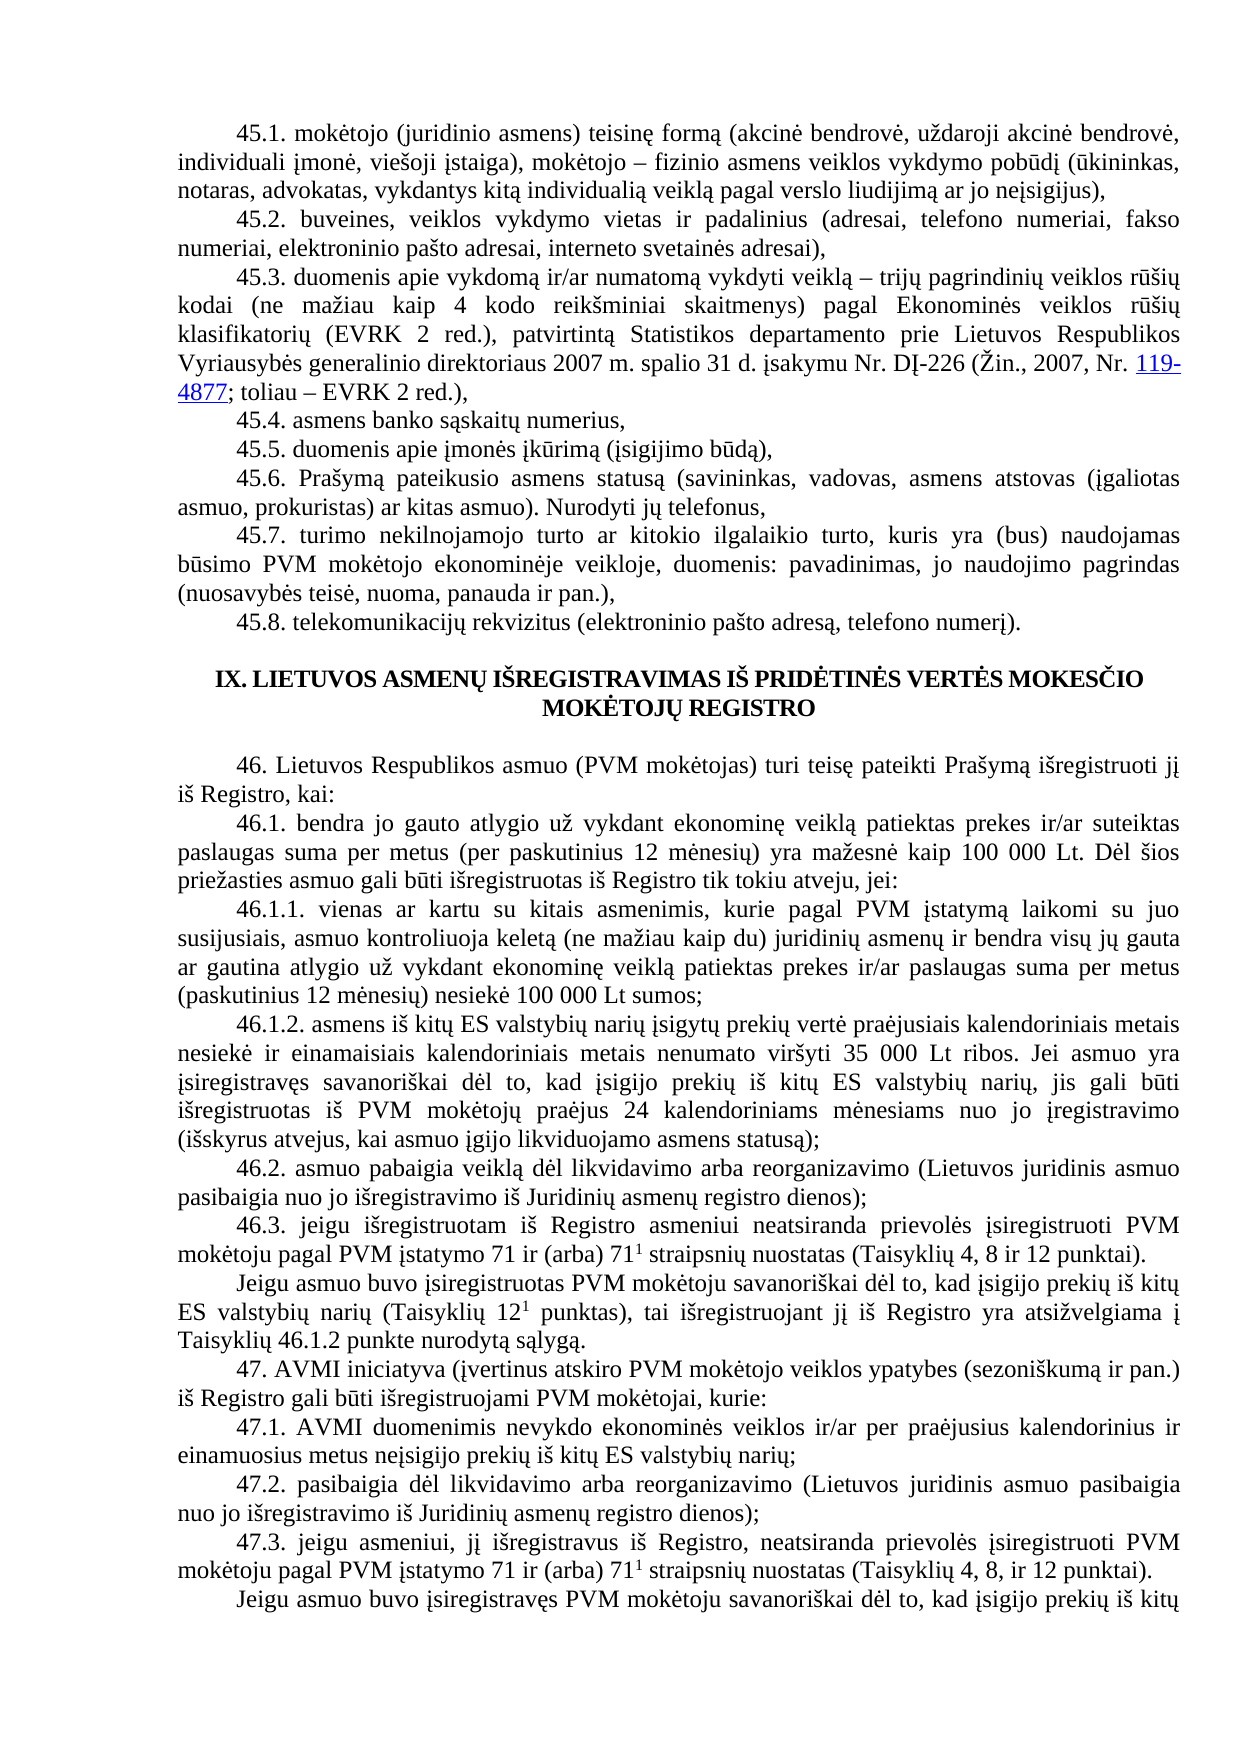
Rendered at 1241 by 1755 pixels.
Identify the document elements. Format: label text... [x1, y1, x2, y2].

text 45.8. telekomunikacijų rekvizitus (elektroninio pašto adresą, telefono numerį). [177, 607, 1181, 636]
text Jeigu asmuo buvo įsiregistravęs PVM mokėtoju savanoriškai dėl to, kad įsigijo prekių iš kitų [177, 1584, 1181, 1613]
text 47.2. pasibaigia dėl likvidavimo arba reorganizavimo (Lietuvos juridinis asmuo pasibaigia nuo jo išregistravimo iš Juridinių asmenų registro dienos); [177, 1469, 1181, 1527]
text 45.2. buveines, veiklos vykdymo vietas ir padalinius (adresai, telefono numeriai, fakso numeriai, elektroninio pašto adresai, interneto svetainės adresai), [177, 204, 1181, 262]
text 45.7. turimo nekilnojamojo turto ar kitokio ilgalaikio turto, kuris yra (bus) naudojamas būsimo PVM mokėtojo ekonominėje veikloje, duomenis: pavadinimas, jo naudojimo pagrindas (nuosavybės teisė, nuoma, panauda ir pan.), [177, 521, 1181, 607]
text 46.1. bendra jo gauto atlygio už vykdant ekonominę veiklą patiektas prekes ir/ar suteiktas paslaugas suma per metus (per paskutinius 12 mėnesių) yra mažesnė kaip 100 000 Lt. Dėl šios priežasties asmuo gali būti išregistruotas iš Registro tik tokiu atveju, jei: [177, 808, 1181, 894]
text 46.3. jeigu išregistruotam iš Registro asmeniui neatsiranda prievolės įsiregistruoti PVM mokėtoju pagal PVM įstatymo 71 ir (arba) 711 straipsnių nuostatas (Taisyklių 4, 8 ir 12 punktai). [177, 1211, 1181, 1268]
text 46.1.2. asmens iš kitų ES valstybių narių įsigytų prekių vertė praėjusiais kalendoriniais metais nesiekė ir einamaisiais kalendoriniais metais nenumato viršyti 35 000 Lt ribos. Jei asmuo yra įsiregistravęs savanoriškai dėl to, kad įsigijo prekių iš kitų ES valstybių narių, jis gali būti išregistruotas iš PVM mokėtojų praėjus 24 kalendoriniams mėnesiams nuo jo įregistravimo (išskyrus atvejus, kai asmuo įgijo likviduojamo asmens statusą); [177, 1009, 1181, 1153]
text 46. Lietuvos Respublikos asmuo (PVM mokėtojas) turi teisę pateikti Prašymą išregistruoti jį iš Registro, kai: [177, 751, 1181, 808]
text IX. LIETUVOS ASMENŲ IŠREGISTRAVIMAS IŠ PRIDĖTINĖS VERTĖS MOKESČIO MOKĖTOJŲ REGISTRO [177, 664, 1181, 722]
text 46.1.1. vienas ar kartu su kitais asmenimis, kurie pagal PVM įstatymą laikomi su juo susijusiais, asmuo kontroliuoja keletą (ne mažiau kaip du) juridinių asmenų ir bendra visų jų gauta ar gautina atlygio už vykdant ekonominę veiklą patiektas prekes ir/ar paslaugas suma per metus (paskutinius 12 mėnesių) nesiekė 100 000 Lt sumos; [177, 894, 1181, 1009]
text 47.1. AVMI duomenimis nevykdo ekonominės veiklos ir/ar per praėjusius kalendorinius ir einamuosius metus neįsigijo prekių iš kitų ES valstybių narių; [177, 1412, 1181, 1469]
text 45.1. mokėtojo (juridinio asmens) teisinę formą (akcinė bendrovė, uždaroji akcinė bendrovė, individuali įmonė, viešoji įstaiga), mokėtojo – fizinio asmens veiklos vykdymo pobūdį (ūkininkas, notaras, advokatas, vykdantys kitą individualią veiklą pagal verslo liudijimą ar jo neįsigijus), [177, 118, 1181, 204]
text Jeigu asmuo buvo įsiregistruotas PVM mokėtoju savanoriškai dėl to, kad įsigijo prekių iš kitų ES valstybių narių (Taisyklių 121 punktas), tai išregistruojant jį iš Registro yra atsižvelgiama į Taisyklių 46.1.2 punkte nurodytą sąlygą. [177, 1268, 1181, 1354]
text 47.3. jeigu asmeniui, jį išregistravus iš Registro, neatsiranda prievolės įsiregistruoti PVM mokėtoju pagal PVM įstatymo 71 ir (arba) 711 straipsnių nuostatas (Taisyklių 4, 8, ir 12 punktai). [177, 1527, 1181, 1584]
text 47. AVMI iniciatyva (įvertinus atskiro PVM mokėtojo veiklos ypatybes (sezoniškumą ir pan.) iš Registro gali būti išregistruojami PVM mokėtojai, kurie: [177, 1354, 1181, 1412]
text 45.4. asmens banko sąskaitų numerius, [177, 406, 1181, 434]
text 45.6. Prašymą pateikusio asmens statusą (savininkas, vadovas, asmens atstovas (įgaliotas asmuo, prokuristas) ar kitas asmuo). Nurodyti jų telefonus, [177, 463, 1181, 521]
text 45.3. duomenis apie vykdomą ir/ar numatomą vykdyti veiklą – trijų pagrindinių veiklos rūšių kodai (ne mažiau kaip 4 kodo reikšminiai skaitmenys) pagal Ekonominės veiklos rūšių klasifikatorių (EVRK 2 red.), patvirtintą Statistikos departamento prie Lietuvos Respublikos Vyriausybės generalinio direktoriaus 2007 m. spalio 31 d. įsakymu Nr. DĮ-226 (Žin., 2007, Nr. 119-4877; toliau – EVRK 2 red.), [177, 262, 1181, 406]
text 46.2. asmuo pabaigia veiklą dėl likvidavimo arba reorganizavimo (Lietuvos juridinis asmuo pasibaigia nuo jo išregistravimo iš Juridinių asmenų registro dienos); [177, 1153, 1181, 1211]
text 45.5. duomenis apie įmonės įkūrimą (įsigijimo būdą), [177, 434, 1181, 463]
